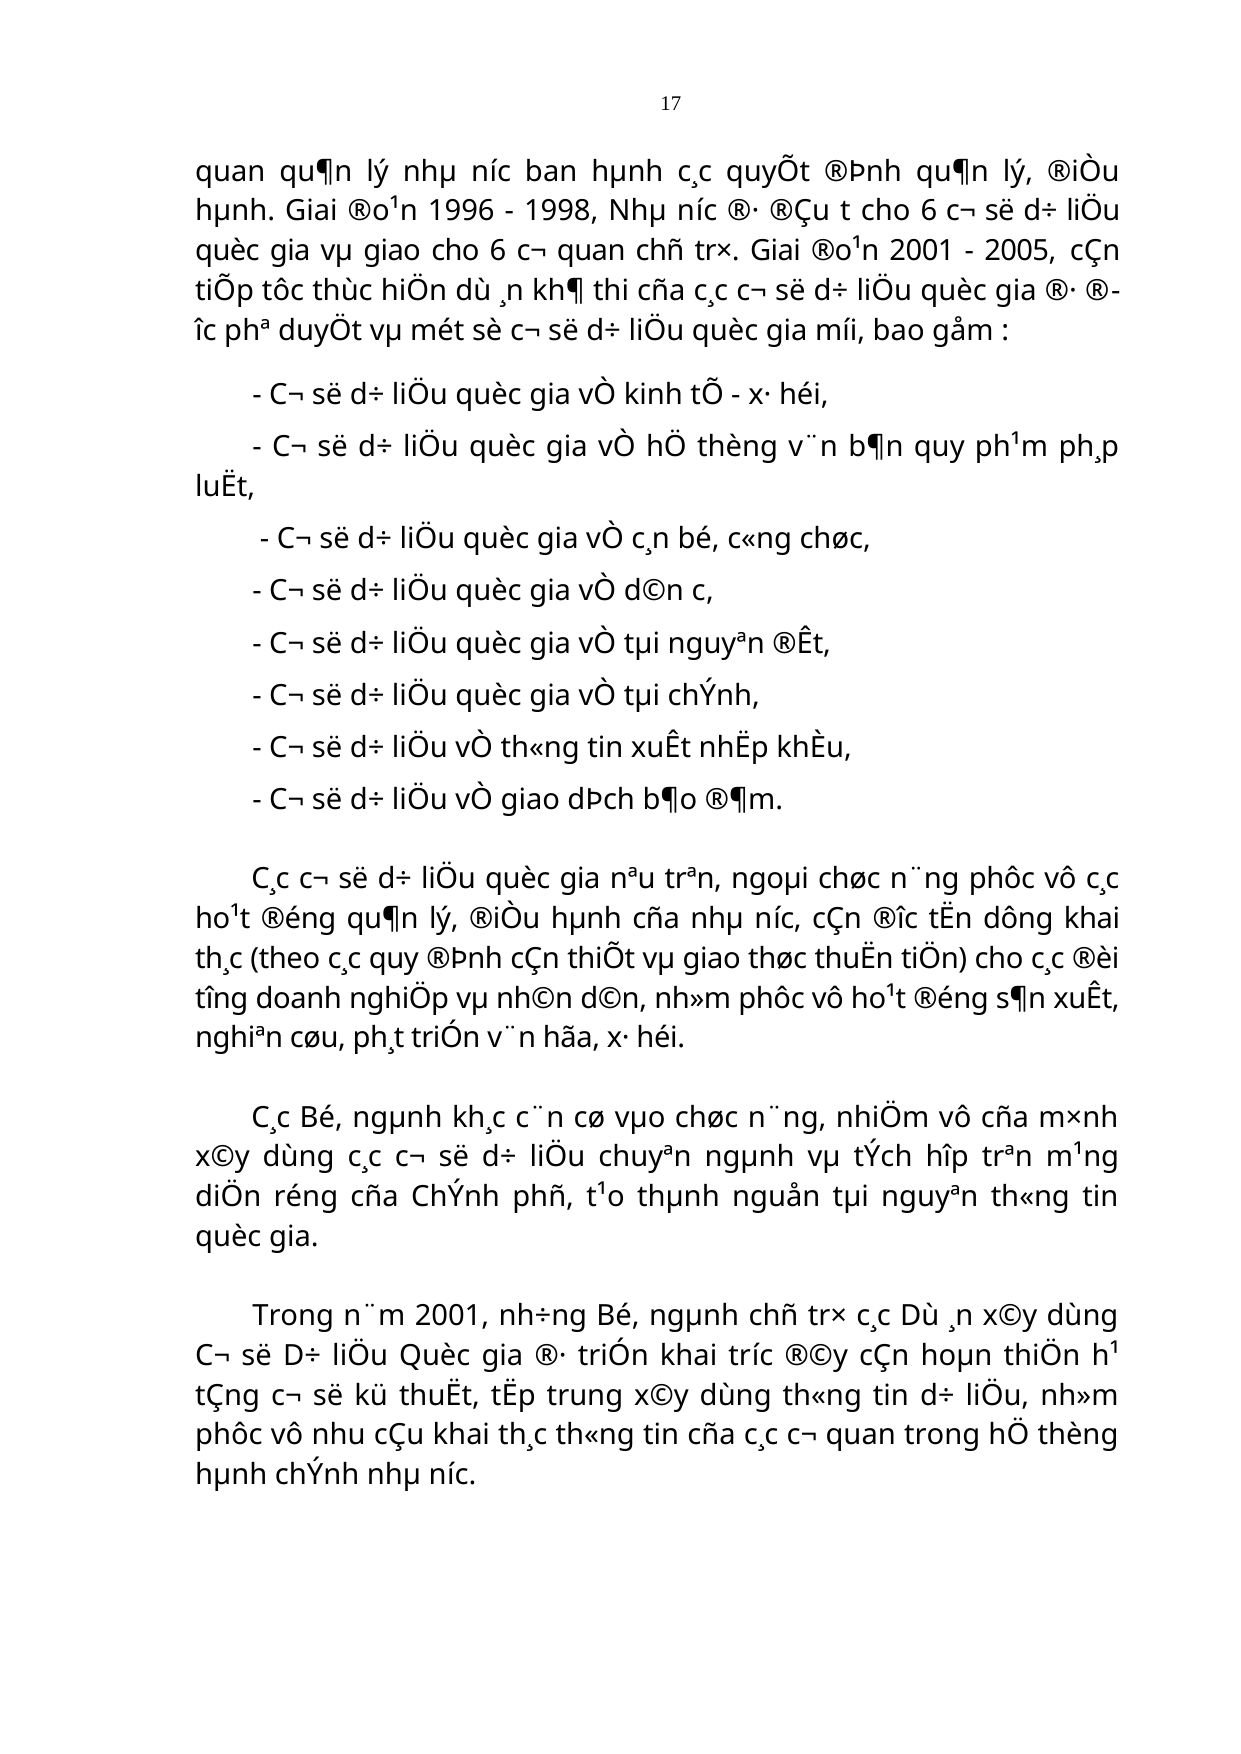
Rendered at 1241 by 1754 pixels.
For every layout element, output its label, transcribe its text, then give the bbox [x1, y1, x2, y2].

text Trong n¨m 2001, nh÷ng Bé, ngµnh chñ tr× c¸c Dù ¸n x©y dùng C¬ së D÷ liÖu Quèc gia ®· triÓn khai tr­íc ®©y cÇn hoµn thiÖn h¹ tÇng c¬ së kü thuËt, tËp trung x©y dùng th«ng tin d÷ liÖu, nh»m phôc vô nhu cÇu khai th¸c th«ng tin cña c¸c c¬ quan trong hÖ thèng hµnh chÝnh nhµ n­íc. [195, 1294, 1120, 1493]
text - C¬ së d÷ liÖu quèc gia vÒ kinh tÕ - x· héi, [195, 373, 1120, 413]
text - C¬ së d÷ liÖu quèc gia vÒ c¸n bé, c«ng chøc, [195, 517, 1120, 557]
text C¸c c¬ së d÷ liÖu quèc gia nªu trªn, ngoµi chøc n¨ng phôc vô c¸c ho¹t ®éng qu¶n lý, ®iÒu hµnh cña nhµ n­íc, cÇn ®­îc tËn dông khai th¸c (theo c¸c quy ®Þnh cÇn thiÕt vµ giao thøc thuËn tiÖn) cho c¸c ®èi t­îng doanh nghiÖp vµ nh©n d©n, nh»m phôc vô ho¹t ®éng s¶n xuÊt, nghiªn cøu, ph¸t triÓn v¨n hãa, x· héi. [195, 858, 1120, 1056]
text - C¬ së d÷ liÖu quèc gia vÒ tµi chÝnh, [195, 674, 1120, 714]
text C¸c Bé, ngµnh kh¸c c¨n cø vµo chøc n¨ng, nhiÖm vô cña m×nh x©y dùng c¸c c¬ së d÷ liÖu chuyªn ngµnh vµ tÝch hîp trªn m¹ng diÖn réng cña ChÝnh phñ, t¹o thµnh nguån tµi nguyªn th«ng tin quèc gia. [195, 1096, 1120, 1255]
text - C¬ së d÷ liÖu quèc gia vÒ hÖ thèng v¨n b¶n quy ph¹m ph¸p luËt, [195, 426, 1120, 505]
text - C¬ së d÷ liÖu vÒ giao dÞch b¶o ®¶m. [195, 778, 1120, 818]
text quan qu¶n lý nhµ n­íc ban hµnh c¸c quyÕt ®Þnh qu¶n lý, ®iÒu hµnh. Giai ®o¹n 1996 - 1998, Nhµ n­íc ®· ®Çu t­ cho 6 c¬ së d÷ liÖu quèc gia vµ giao cho 6 c¬ quan chñ tr×. Giai ®o¹n 2001 - 2005, cÇn tiÕp tôc thùc hiÖn dù ¸n kh¶ thi cña c¸c c¬ së d÷ liÖu quèc gia ®· ®­îc phª duyÖt vµ mét sè c¬ së d÷ liÖu quèc gia míi, bao gåm : [195, 150, 1120, 348]
text - C¬ së d÷ liÖu vÒ th«ng tin xuÊt nhËp khÈu, [195, 726, 1120, 766]
text - C¬ së d÷ liÖu quèc gia vÒ d©n c­, [195, 570, 1120, 609]
text - C¬ së d÷ liÖu quèc gia vÒ tµi nguyªn ®Êt, [195, 622, 1120, 662]
